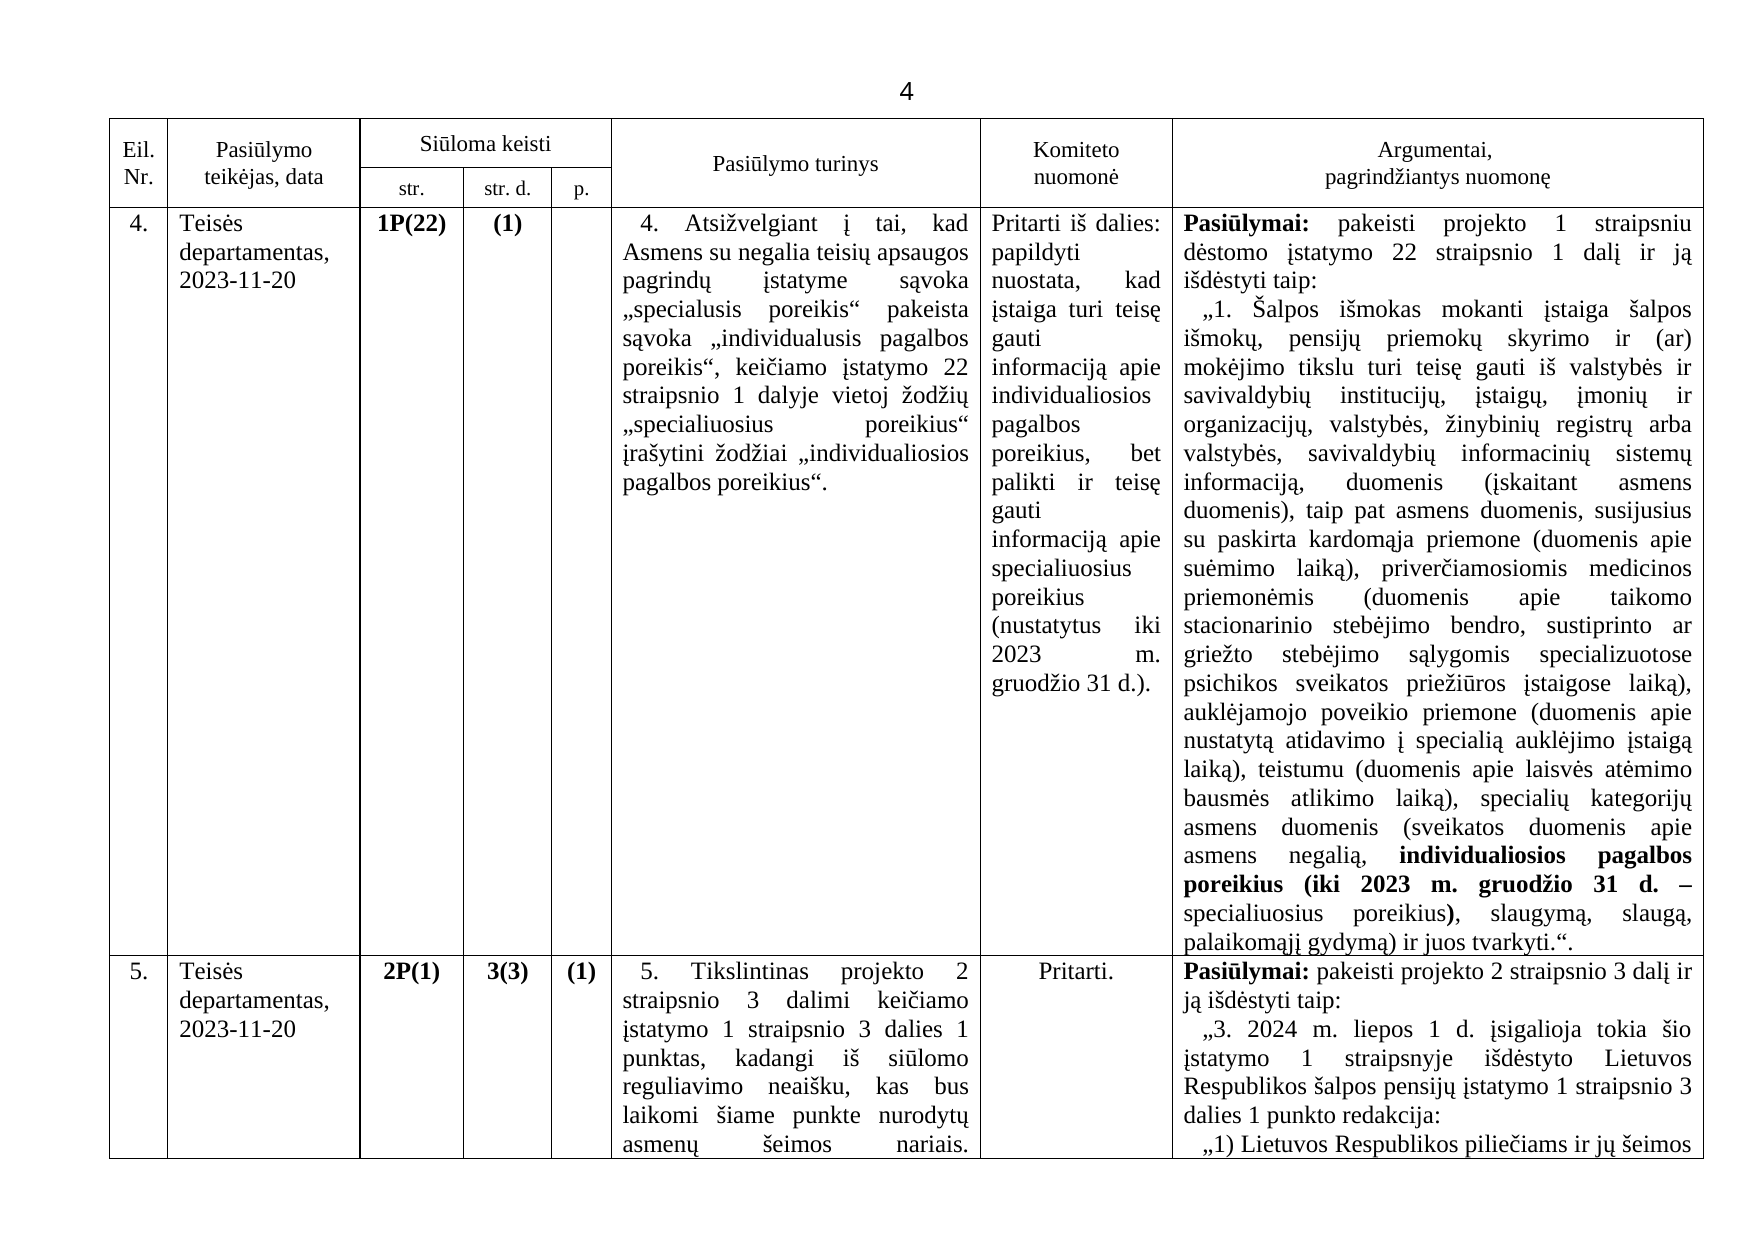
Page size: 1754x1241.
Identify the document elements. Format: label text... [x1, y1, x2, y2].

table_cell 5. Tikslintinas projekto 2 straipsnio 3 dalimi keičiamo įstatymo 1 straipsnio 3 dalies 1 punktas, kadangi iš siūlomo reguliavimo neaišku, kas bus laikomi šiame punkte nurodytų asmenų šeimos nariais. [612, 956, 980, 1158]
table_cell str. d. [464, 168, 551, 207]
table_cell Pasiūlymai: pakeisti projekto 2 straipsnio 3 dalį ir ją išdėstyti taip: „3. 2024 m. liepos 1 d. įsigalioja tokia šio įstatymo 1 straipsnyje išdėstyto Lietuvos Respublikos šalpos pensijų įstatymo 1 straipsnio 3 dalies 1 punkto redakcija: „1) Lietuvos Respublikos piliečiams ir jų šeimos [1173, 956, 1703, 1158]
table_cell 2P(1) [361, 956, 463, 1158]
table_cell Teisės departamentas, 2023-11-20 [168, 208, 359, 955]
table_cell [552, 208, 611, 955]
table_header Argumentai, pagrindžiantys nuomonę [1173, 119, 1703, 207]
table_cell 3(3) [464, 956, 551, 1158]
table_cell Teisės departamentas, 2023-11-20 [168, 956, 359, 1158]
table_header Siūloma keisti [361, 119, 611, 167]
table_header Komiteto nuomonė [981, 119, 1172, 207]
table_cell str. [361, 168, 463, 207]
table_cell 1P(22) [361, 208, 463, 955]
table_cell Pritarti iš dalies: papildyti nuostata, kad įstaiga turi teisę gauti informaciją apie individualiosios pagalbos poreikius, bet palikti ir teisę gauti informaciją apie specialiuosius poreikius (nustatytus iki 2023 m. gruodžio 31 d.). [981, 208, 1172, 955]
table_cell p. [552, 168, 611, 207]
table_cell 4. [110, 208, 167, 955]
table_cell 5. [110, 956, 167, 1158]
table_cell (1) [552, 956, 611, 1158]
table_header Pasiūlymo turinys [612, 119, 980, 207]
table_header Eil. Nr. [110, 119, 167, 207]
table_cell Pasiūlymai: pakeisti projekto 1 straipsniu dėstomo įstatymo 22 straipsnio 1 dalį ir ją išdėstyti taip: „1. Šalpos išmokas mokanti įstaiga šalpos išmokų, pensijų priemokų skyrimo ir (ar) mokėjimo tikslu turi teisę gauti iš valstybės ir savivaldybių institucijų, įstaigų, įmonių ir organizacijų, valstybės, žinybinių registrų arba valstybės, savivaldybių informacinių sistemų informaciją, duomenis (įskaitant asmens duomenis), taip pat asmens duomenis, susijusius su paskirta kardomąja priemone (duomenis apie suėmimo laiką), priverčiamosiomis medicinos priemonėmis (duomenis apie taikomo stacionarinio stebėjimo bendro, sustiprinto ar griežto stebėjimo sąlygomis specializuotose psichikos sveikatos priežiūros įstaigose laiką), auklėjamojo poveikio priemone (duomenis apie nustatytą atidavimo į specialią auklėjimo įstaigą laiką), teistumu (duomenis apie laisvės atėmimo bausmės atlikimo laiką), specialių kategorijų asmens duomenis (sveikatos duomenis apie asmens negalią, individualiosios pagalbos poreikius (iki 2023 m. gruodžio 31 d. – specialiuosius poreikius), slaugymą, slaugą, palaikomąjį gydymą) ir juos tvarkyti.“. [1173, 208, 1703, 955]
table_header Pasiūlymo teikėjas, data [168, 119, 359, 207]
table_cell Pritarti. [981, 956, 1172, 1158]
table_cell (1) [464, 208, 551, 955]
table_cell 4. Atsižvelgiant į tai, kad Asmens su negalia teisių apsaugos pagrindų įstatyme sąvoka „specialusis poreikis“ pakeista sąvoka „individualusis pagalbos poreikis“, keičiamo įstatymo 22 straipsnio 1 dalyje vietoj žodžių „specialiuosius poreikius“ įrašytini žodžiai „individualiosios pagalbos poreikius“. [612, 208, 980, 955]
